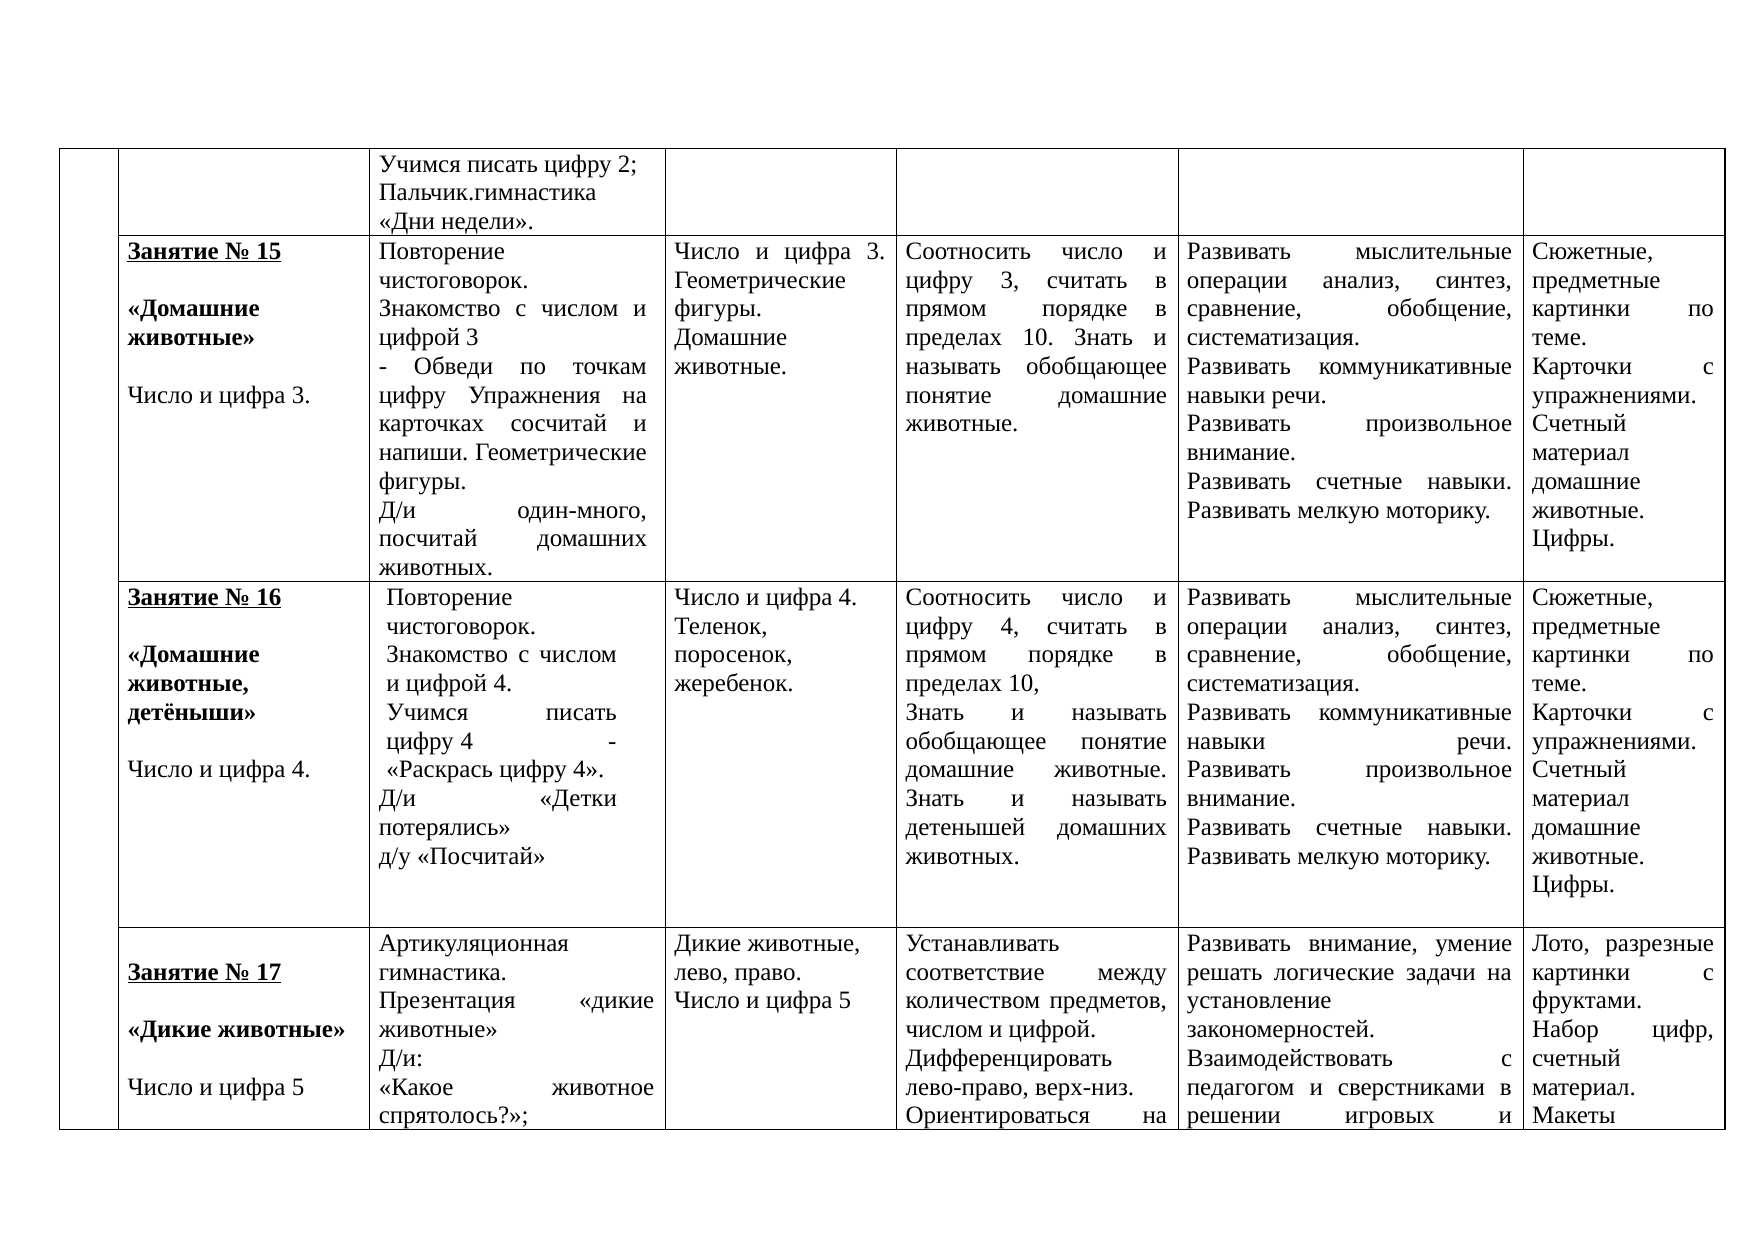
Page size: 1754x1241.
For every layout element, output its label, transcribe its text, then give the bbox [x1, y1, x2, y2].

table_cell Соотносить число и цифру 3, считать в прямом порядке в пределах 10. Знать и называть обобщающее понятие домашние животные. [897, 236, 1178, 581]
table_cell Число и цифра 4. Теленок, поросенок, жеребенок. [666, 582, 896, 927]
table_cell Повторение чистоговорок. Знакомство с числом и цифрой 3 - Обведи по точкам цифру Упражнения на карточках сосчитай и напиши. Геометрические фигуры. Д/и один-много, посчитай домашних животных. [370, 236, 665, 581]
table_cell [666, 149, 896, 235]
table_cell Сюжетные, предметные картинки по теме. Карточки с упражнениями. Счетный материал домашние животные. Цифры. [1524, 236, 1724, 581]
table_cell Развивать внимание, умение решать логические задачи на установление закономерностей. Взаимодействовать с педагогом и сверстниками в решении игровых и [1179, 928, 1523, 1129]
table_cell [60, 149, 118, 1129]
table_cell [1726, 581, 1754, 927]
table_cell [1524, 149, 1724, 235]
table_cell Занятие № 15 «Домашние животные» Число и цифра 3. [119, 236, 369, 581]
table_cell Сюжетные, предметные картинки по теме. Карточки с упражнениями. Счетный материал домашние животные. Цифры. [1524, 582, 1724, 927]
table_cell Артикуляционная гимнастика. Презентация «дикие животные» Д/и: «Какое животное спрятолось?»; [370, 928, 665, 1129]
table_cell Устанавливать соответствие между количеством предметов, числом и цифрой. Дифференцировать лево-право, верх-низ. Ориентироваться на [897, 928, 1178, 1129]
table_cell Дикие животные, лево, право. Число и цифра 5 [666, 928, 896, 1129]
table_cell [1726, 148, 1754, 235]
table_cell Повторение чистоговорок. Знакомство с числом и цифрой 4. Учимся писать цифру 4 - «Раскрась цифру 4». Д/и «Детки потерялись» д/у «Посчитай» [370, 582, 665, 927]
table_cell Число и цифра 3. Геометрические фигуры. Домашние животные. [666, 236, 896, 581]
table_cell Занятие № 17 «Дикие животные» Число и цифра 5 [119, 928, 369, 1129]
table_cell Занятие № 16 «Домашние животные, детёныши» Число и цифра 4. [119, 582, 369, 927]
table_cell Лото, разрезные картинки с фруктами. Набор цифр, счетный материал. Макеты [1524, 928, 1724, 1129]
table_cell [119, 149, 369, 235]
table_cell Учимся писать цифру 2; Пальчик.гимнастика «Дни недели». [370, 149, 665, 235]
table_cell [1726, 927, 1754, 1129]
table_cell [1726, 235, 1754, 581]
table_cell [1179, 149, 1523, 235]
table_cell Соотносить число и цифру 4, считать в прямом порядке в пределах 10, Знать и называть обобщающее понятие домашние животные. Знать и называть детенышей домашних животных. [897, 582, 1178, 927]
table_cell Развивать мыслительные операции анализ, синтез, сравнение, обобщение, систематизация. Развивать коммуникативные навыки речи. Развивать произвольное внимание. Развивать счетные навыки. Развивать мелкую моторику. [1179, 236, 1523, 581]
table_cell [897, 149, 1178, 235]
table_cell Развивать мыслительные операции анализ, синтез, сравнение, обобщение, систематизация. Развивать коммуникативные навыки речи. Развивать произвольное внимание. Развивать счетные навыки. Развивать мелкую моторику. [1179, 582, 1523, 927]
